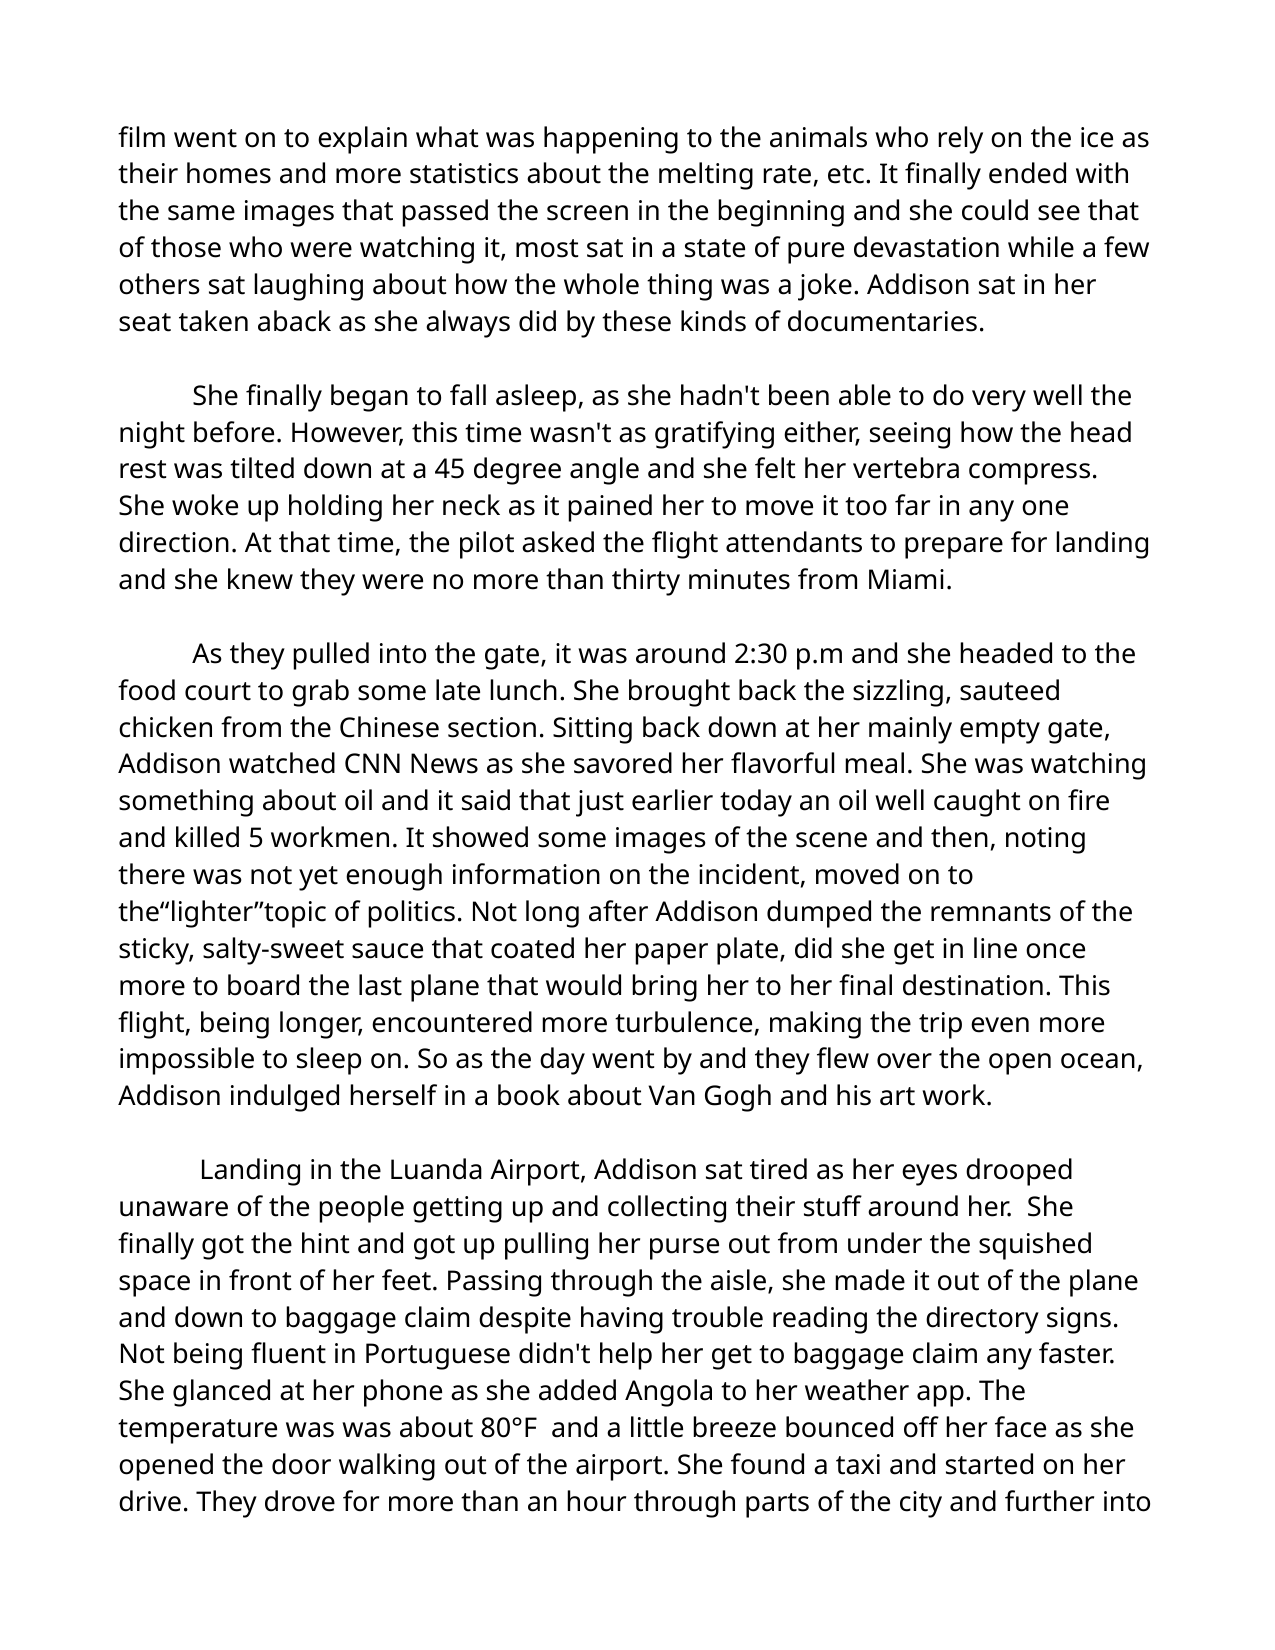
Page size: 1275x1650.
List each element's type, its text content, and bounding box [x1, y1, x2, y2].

text As they pulled into the gate, it was around 2:30 p.m and she headed to the food court to grab some late lunch. She brought back the sizzling, sauteed chicken from the Chinese section. Sitting back down at her mainly empty gate, Addison watched CNN News as she savored her flavorful meal. She was watching something about oil and it said that just earlier today an oil well caught on fire and killed 5 workmen. It showed some images of the scene and then, noting there was not yet enough information on the incident, moved on to the“lighter”topic of politics. Not long after Addison dumped the remnants of the sticky, salty-sweet sauce that coated her paper plate, did she get in line once more to board the last plane that would bring her to her final destination. This flight, being longer, encountered more turbulence, making the trip even more impossible to sleep on. So as the day went by and they flew over the open ocean, Addison indulged herself in a book about Van Gogh and his art work. [118, 634, 1157, 1114]
text She finally began to fall asleep, as she hadn't been able to do very well the night before. However, this time wasn't as gratifying either, seeing how the head rest was tilted down at a 45 degree angle and she felt her vertebra compress. She woke up holding her neck as it pained her to move it too far in any one direction. At that time, the pilot asked the flight attendants to prepare for landing and she knew they were no more than thirty minutes from Miami. [118, 376, 1157, 597]
text film went on to explain what was happening to the animals who rely on the ice as their homes and more statistics about the melting rate, etc. It finally ended with the same images that passed the screen in the beginning and she could see that of those who were watching it, most sat in a state of pure devastation while a few others sat laughing about how the whole thing was a joke. Addison sat in her seat taken aback as she always did by these kinds of documentaries. [118, 118, 1157, 339]
text Landing in the Luanda Airport, Addison sat tired as her eyes drooped unaware of the people getting up and collecting their stuff around her. She finally got the hint and got up pulling her purse out from under the squished space in front of her feet. Passing through the aisle, she made it out of the plane and down to baggage claim despite having trouble reading the directory signs. Not being fluent in Portuguese didn't help her get to baggage claim any faster. She glanced at her phone as she added Angola to her weather app. The temperature was was about 80°F and a little breeze bounced off her face as she opened the door walking out of the airport. She found a taxi and started on her drive. They drove for more than an hour through parts of the city and further into [118, 1151, 1157, 1519]
